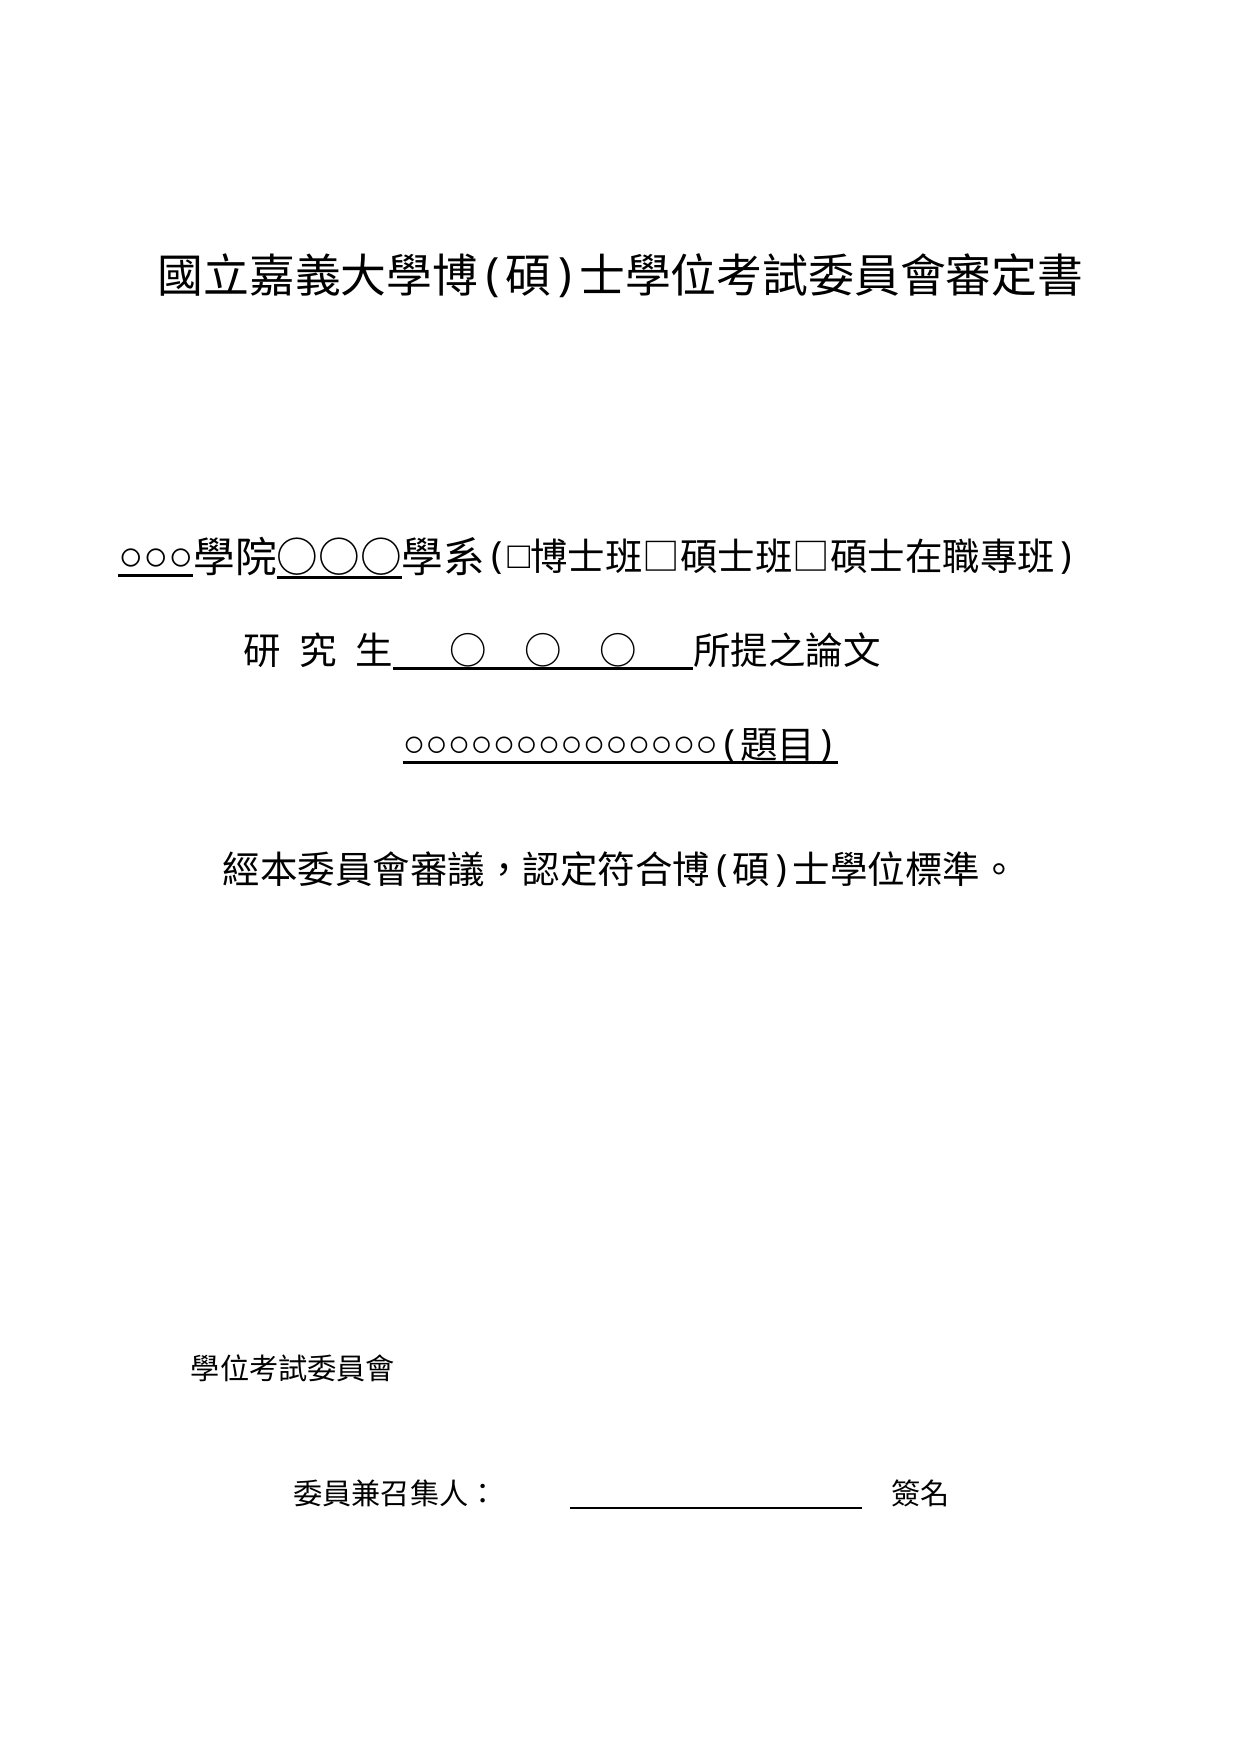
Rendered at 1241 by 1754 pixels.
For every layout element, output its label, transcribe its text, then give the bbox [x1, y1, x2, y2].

text ○○○○○○○○○○○○○○(題目) [118, 700, 1122, 762]
text 國立嘉義大學博(碩)士學位考試委員會審定書 [118, 200, 1122, 325]
text 委員兼召集人： 簽名 [118, 1450, 1122, 1512]
text ○○○學院○○○學系(□博士班□碩士班□碩士在職專班) 研 究 生 ○ ○ ○ 所提之論文 [118, 512, 1122, 669]
text 學位考試委員會 [191, 1325, 1122, 1387]
text 經本委員會審議，認定符合博(碩)士學位標準。 [118, 825, 1122, 887]
